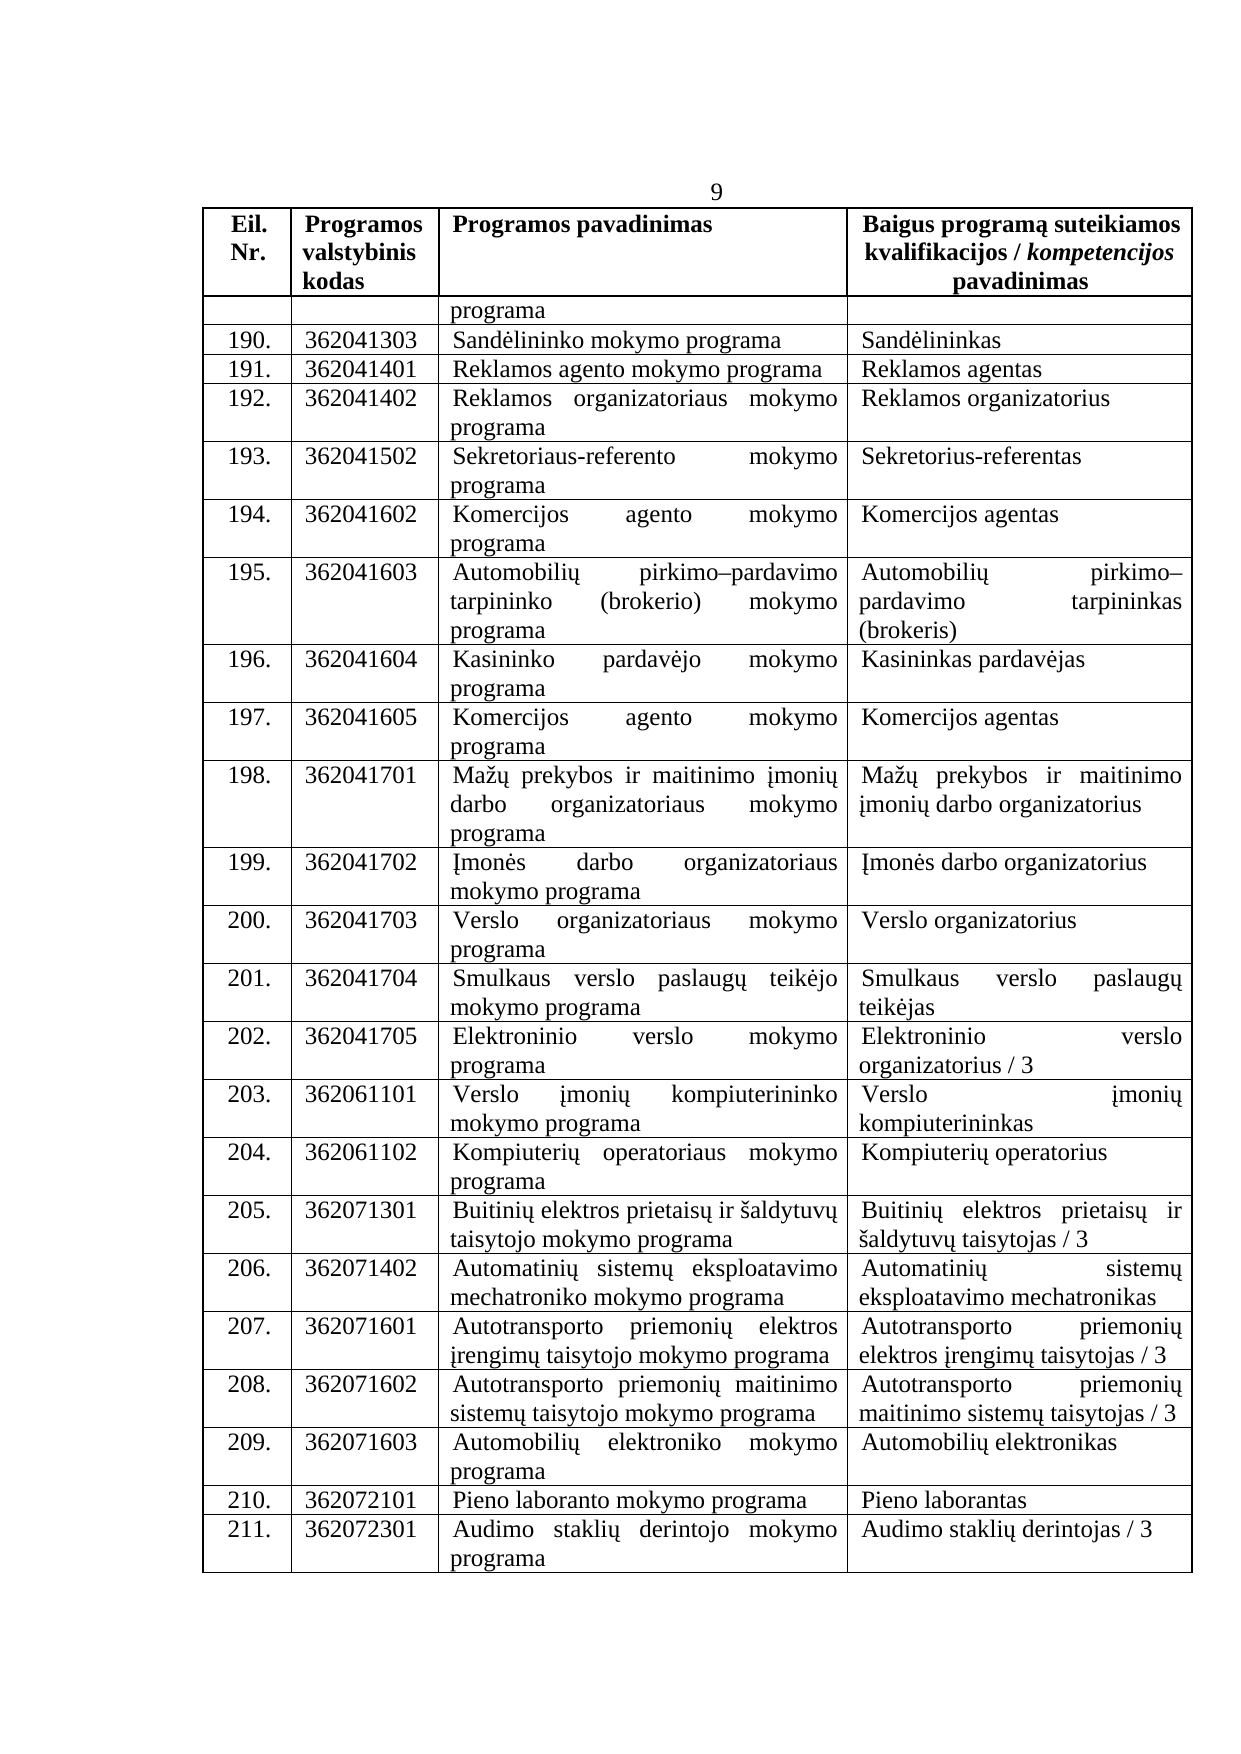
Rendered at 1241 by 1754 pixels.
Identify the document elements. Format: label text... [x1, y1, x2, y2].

table_cell Elektroninio verslo organizatorius / 3 [848, 1022, 1191, 1078]
table_cell [292, 297, 438, 324]
table_cell [204, 297, 291, 324]
table_cell 362041603 [292, 558, 438, 644]
table_cell Pieno laboranto mokymo programa [439, 1486, 847, 1514]
table_cell Mažų prekybos ir maitinimo įmonių darbo organizatoriaus mokymo programa [439, 761, 847, 846]
table_cell 193. [204, 442, 291, 499]
table_cell Autotransporto priemonių maitinimo sistemų taisytojas / 3 [848, 1370, 1191, 1427]
table_cell Sekretoriaus-referento mokymo programa [439, 442, 847, 499]
table_cell [848, 297, 1191, 324]
table_cell Buitinių elektros prietaisų ir šaldytuvų taisytojas / 3 [848, 1196, 1191, 1253]
table_cell Komercijos agento mokymo programa [439, 500, 847, 557]
table_cell Verslo organizatoriaus mokymo programa [439, 906, 847, 962]
table_cell 199. [204, 848, 291, 904]
table_cell 211. [204, 1515, 291, 1572]
table_cell 362041703 [292, 906, 438, 962]
table_cell Verslo organizatorius [848, 906, 1191, 962]
table_cell 362041502 [292, 442, 438, 499]
table_cell Automobilių elektroniko mokymo programa [439, 1428, 847, 1485]
table_cell 362041303 [292, 325, 438, 353]
table_cell 362041402 [292, 384, 438, 441]
table_cell Kasininko pardavėjo mokymo programa [439, 645, 847, 702]
table_cell 201. [204, 964, 291, 1021]
table_cell Sandėlininko mokymo programa [439, 325, 847, 353]
table_cell 197. [204, 703, 291, 760]
table_cell 206. [204, 1254, 291, 1311]
table_header Programos pavadinimas [440, 209, 846, 295]
table_cell Komercijos agentas [848, 500, 1191, 557]
table_cell Smulkaus verslo paslaugų teikėjas [848, 964, 1191, 1021]
table_cell Sekretorius-referentas [848, 442, 1191, 499]
table_cell 362041701 [292, 761, 438, 846]
table_cell Komercijos agento mokymo programa [439, 703, 847, 760]
table_cell 362041702 [292, 848, 438, 904]
table_header Programos valstybinis kodas [292, 209, 438, 295]
table_cell 207. [204, 1312, 291, 1369]
table_cell 362041401 [292, 355, 438, 383]
table_cell Elektroninio verslo mokymo programa [439, 1022, 847, 1078]
table_cell Buitinių elektros prietaisų ir šaldytuvų taisytojo mokymo programa [439, 1196, 847, 1253]
table_cell 195. [204, 558, 291, 644]
table_cell Reklamos agentas [848, 355, 1191, 383]
table_cell Automobilių pirkimo–pardavimo tarpininkas (brokeris) [848, 558, 1191, 644]
table_cell 362072301 [292, 1515, 438, 1572]
table_cell 362072101 [292, 1486, 438, 1514]
table_cell 362041605 [292, 703, 438, 760]
table_cell Reklamos organizatoriaus mokymo programa [439, 384, 847, 441]
table_cell Kompiuterių operatorius [848, 1138, 1191, 1194]
table_cell 362071301 [292, 1196, 438, 1253]
table_cell 196. [204, 645, 291, 702]
table_cell 205. [204, 1196, 291, 1253]
table_cell 362041602 [292, 500, 438, 557]
table_cell Automatinių sistemų eksploatavimo mechatronikas [848, 1254, 1191, 1311]
table_cell Sandėlininkas [848, 325, 1191, 353]
table_cell Autotransporto priemonių maitinimo sistemų taisytojo mokymo programa [439, 1370, 847, 1427]
table_cell Reklamos organizatorius [848, 384, 1191, 441]
table_cell Kasininkas pardavėjas [848, 645, 1191, 702]
table_cell Mažų prekybos ir maitinimo įmonių darbo organizatorius [848, 761, 1191, 846]
table_header Baigus programą suteikiamos kvalifikacijos / kompetencijos pavadinimas [848, 209, 1191, 295]
table_cell Kompiuterių operatoriaus mokymo programa [439, 1138, 847, 1194]
table_cell Verslo įmonių kompiuterininkas [848, 1080, 1191, 1137]
table_cell 190. [204, 325, 291, 353]
table_cell Įmonės darbo organizatorius [848, 848, 1191, 904]
table_cell Autotransporto priemonių elektros įrengimų taisytojo mokymo programa [439, 1312, 847, 1369]
table_cell 200. [204, 906, 291, 962]
table_cell 210. [204, 1486, 291, 1514]
table_cell 208. [204, 1370, 291, 1427]
table_cell 362041604 [292, 645, 438, 702]
table_cell Automobilių pirkimo–pardavimo tarpininko (brokerio) mokymo programa [439, 558, 847, 644]
table_cell 362071601 [292, 1312, 438, 1369]
table_cell 362071602 [292, 1370, 438, 1427]
table_cell Audimo staklių derintojo mokymo programa [439, 1515, 847, 1572]
table_cell 203. [204, 1080, 291, 1137]
table_cell Reklamos agento mokymo programa [439, 355, 847, 383]
table_cell 362061102 [292, 1138, 438, 1194]
table_cell 191. [204, 355, 291, 383]
table_cell 362041705 [292, 1022, 438, 1078]
table_cell Autotransporto priemonių elektros įrengimų taisytojas / 3 [848, 1312, 1191, 1369]
table_header Eil. Nr. [204, 209, 290, 295]
table_cell Audimo staklių derintojas / 3 [848, 1515, 1191, 1572]
table_cell Pieno laborantas [848, 1486, 1191, 1514]
table_cell 204. [204, 1138, 291, 1194]
table_cell 362041704 [292, 964, 438, 1021]
table_cell programa [439, 297, 847, 324]
table_cell Smulkaus verslo paslaugų teikėjo mokymo programa [439, 964, 847, 1021]
table_cell 362061101 [292, 1080, 438, 1137]
table_cell 198. [204, 761, 291, 846]
table_cell 202. [204, 1022, 291, 1078]
table_cell 192. [204, 384, 291, 441]
table_cell 209. [204, 1428, 291, 1485]
table_cell 362071402 [292, 1254, 438, 1311]
table_cell Automatinių sistemų eksploatavimo mechatroniko mokymo programa [439, 1254, 847, 1311]
table_cell Komercijos agentas [848, 703, 1191, 760]
table_cell 194. [204, 500, 291, 557]
table_cell Įmonės darbo organizatoriaus mokymo programa [439, 848, 847, 904]
table_cell Verslo įmonių kompiuterininko mokymo programa [439, 1080, 847, 1137]
table_cell Automobilių elektronikas [848, 1428, 1191, 1485]
table_cell 362071603 [292, 1428, 438, 1485]
